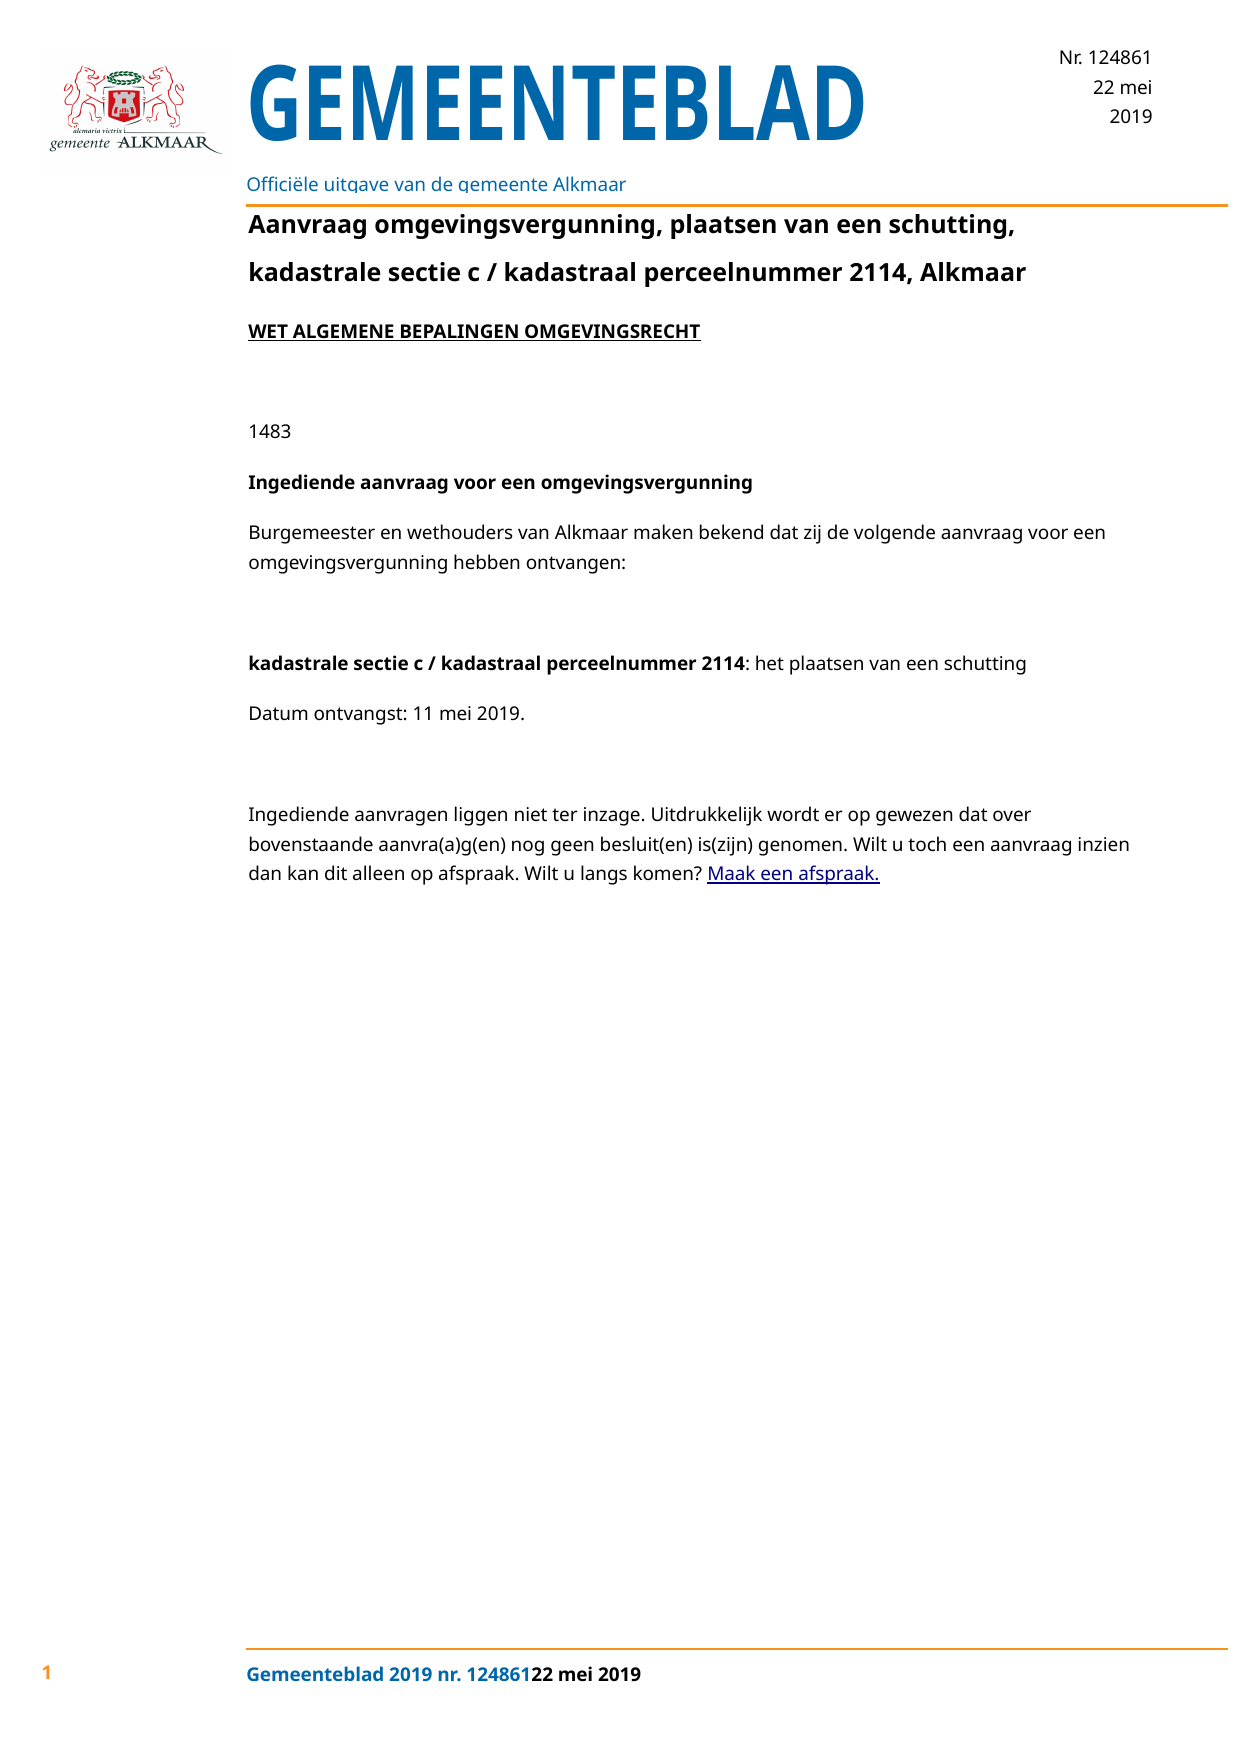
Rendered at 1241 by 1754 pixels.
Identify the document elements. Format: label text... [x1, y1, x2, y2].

text Datum ontvangst: 11 mei 2019. [248, 700, 1152, 726]
text Burgemeester en wethouders van Alkmaar maken bekend dat zij de volgende aanvraag voor een omgevingsvergunning hebben ontvangen: [248, 519, 1152, 575]
text Ingediende aanvraag voor een omgevingsvergunning [248, 469, 1152, 495]
text Aanvraag omgevingsvergunning, plaatsen van een schutting, kadastrale sectie c / kadastraal perceelnummer 2114, Alkmaar [248, 207, 1152, 288]
text WET ALGEMENE BEPALINGEN OMGEVINGSRECHT [248, 318, 1152, 344]
picture [41, 47, 231, 172]
text kadastrale sectie c / kadastraal perceelnummer 2114: het plaatsen van een schutting [248, 650, 1152, 676]
text Ingediende aanvragen liggen niet ter inzage. Uitdrukkelijk wordt er op gewezen dat over bovenstaande aanvra(a)g(en) nog geen besluit(en) is(zijn) genomen. Wilt u toch een aanvraag inzien dan kan dit alleen op afspraak. Wilt u langs komen? Maak een afspraak. [248, 801, 1152, 886]
text 1483 [248, 419, 1152, 444]
